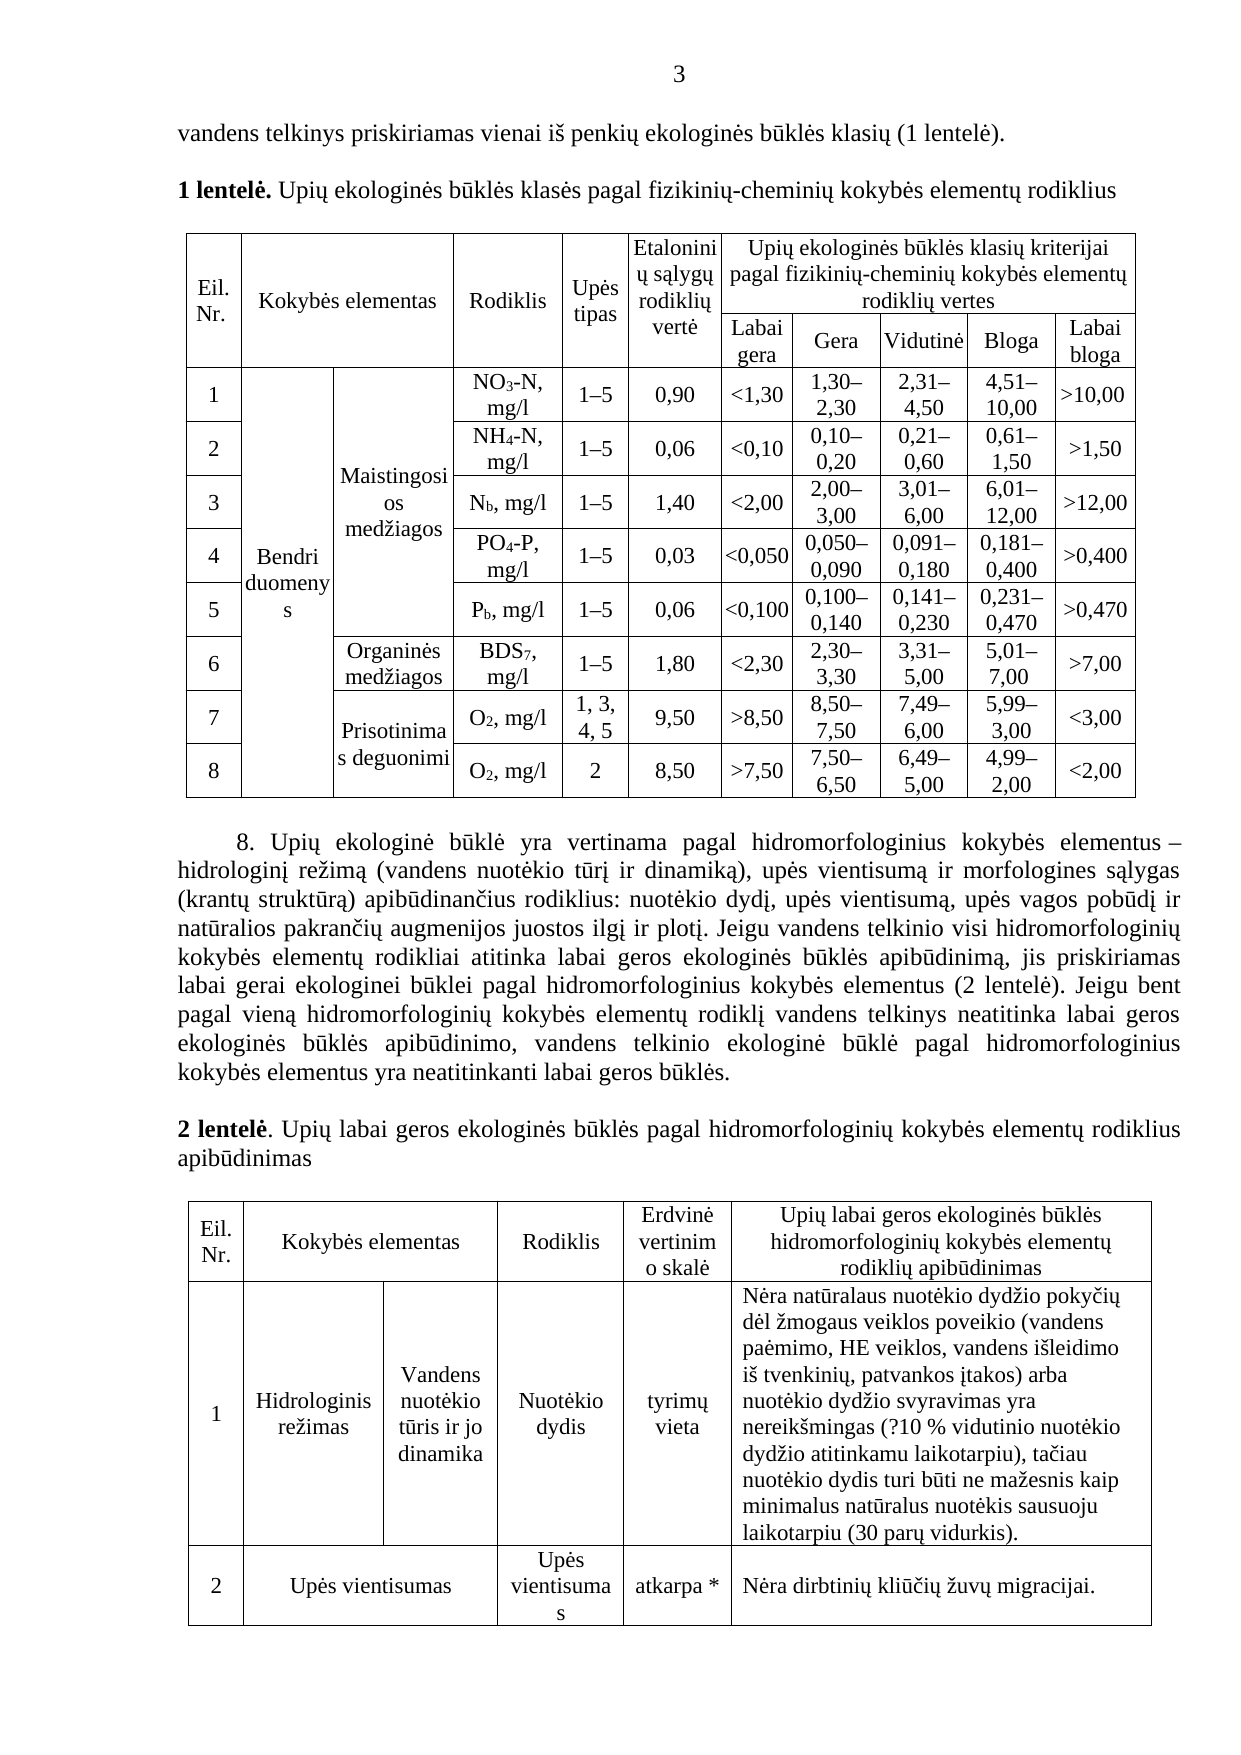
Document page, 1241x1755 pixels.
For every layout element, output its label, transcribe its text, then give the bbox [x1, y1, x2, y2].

table_cell 2,30–3,30 [793, 637, 880, 689]
table_cell >8,50 [722, 691, 792, 743]
table_cell <0,100 [722, 583, 792, 636]
table_cell 2,31–4,50 [881, 368, 967, 421]
table_cell 2 [187, 422, 241, 474]
table_header Rodiklis [454, 234, 562, 367]
table_cell 8 [187, 744, 241, 797]
table_cell <2,00 [1056, 744, 1135, 797]
table_cell Nėra natūralaus nuotėkio dydžio pokyčių dėl žmogaus veiklos poveikio (vandens paėmimo, HE veiklos, vandens išleidimo iš tvenkinių, patvankos įtakos) arba nuotėkio dydžio svyravimas yra nereikšmingas (<=?10 % vidutinio nuotėkio dydžio atitinkamu laikotarpiu), tačiau nuotėkio dydis turi būti ne mažesnis kaip minimalus natūralus nuotėkis sausuoju laikotarpiu (30 parų vidurkis). [732, 1282, 1151, 1545]
table_cell Vidutinė [881, 314, 967, 367]
table_cell Gera [793, 314, 880, 367]
table_cell Bloga [968, 314, 1055, 367]
table_cell 1–5 [563, 368, 628, 421]
table_cell >0,470 [1056, 583, 1135, 636]
table_cell 5 [187, 583, 241, 636]
text 1 lentelė. Upių ekologinės būklės klasės pagal fizikinių-cheminių kokybės elementų rodiklius [177, 176, 1181, 204]
table_cell Hidrologinis režimas [244, 1282, 383, 1545]
table_cell 3,01–6,00 [881, 476, 967, 528]
table_cell 1, 3, 4, 5 [563, 691, 628, 743]
table_cell 7,49–6,00 [881, 691, 967, 743]
table_cell 5,01–7,00 [968, 637, 1055, 689]
table_cell 0,181–0,400 [968, 529, 1055, 582]
table_cell PO4-P, mg/l [454, 529, 562, 582]
table_cell 2,00–3,00 [793, 476, 880, 528]
table_header Rodiklis [498, 1202, 623, 1281]
table_cell <3,00 [1056, 691, 1135, 743]
text vandens telkinys priskiriamas vienai iš penkių ekologinės būklės klasių (1 lentelė). [177, 118, 1181, 147]
table_cell Nuotėkio dydis [498, 1282, 623, 1545]
table_cell 1–5 [563, 476, 628, 528]
table_cell >7,00 [1056, 637, 1135, 689]
table_cell 4,99–2,00 [968, 744, 1055, 797]
table_cell 1–5 [563, 583, 628, 636]
table_cell NO3-N, mg/l [454, 368, 562, 421]
table_cell 8,50 [629, 744, 721, 797]
table_header Etaloninių sąlygų rodiklių vertė [629, 234, 721, 367]
table_cell Maistingosios medžiagos [334, 368, 453, 636]
table_cell >7,50 [722, 744, 792, 797]
table_cell Bendri duomenys [242, 368, 333, 797]
table_cell <0,050 [722, 529, 792, 582]
table_cell 3 [187, 476, 241, 528]
table_cell 0,90 [629, 368, 721, 421]
table_cell <0,10 [722, 422, 792, 474]
table_cell 1,30–2,30 [793, 368, 880, 421]
table_cell 4 [187, 529, 241, 582]
table_cell 2 [189, 1546, 243, 1625]
table_cell Labai gera [722, 314, 792, 367]
table_cell 6,49–5,00 [881, 744, 967, 797]
table_cell <2,30 [722, 637, 792, 689]
table_header Eil. Nr. [189, 1202, 243, 1281]
table_cell atkarpa * [624, 1546, 731, 1625]
table_cell Pb, mg/l [454, 583, 562, 636]
table_cell 1,80 [629, 637, 721, 689]
table_cell tyrimų vieta [624, 1282, 731, 1545]
table_header Kokybės elementas [244, 1202, 497, 1281]
table_cell Nėra dirbtinių kliūčių žuvų migracijai. [732, 1546, 1151, 1625]
table_cell 1–5 [563, 529, 628, 582]
table_header Eil. Nr. [187, 234, 241, 367]
table_cell 7 [187, 691, 241, 743]
table_cell O2, mg/l [454, 744, 562, 797]
table_cell Vandens nuotėkio tūris ir jo dinamika [384, 1282, 497, 1545]
table_cell 8,50–7,50 [793, 691, 880, 743]
table_cell 3,31–5,00 [881, 637, 967, 689]
table_cell 6 [187, 637, 241, 689]
table_cell 0,141–0,230 [881, 583, 967, 636]
text 8. Upių ekologinė būklė yra vertinama pagal hidromorfologinius kokybės elementus – hidrologinį režimą (vandens nuotėkio tūrį ir dinamiką), upės vientisumą ir morfologines sąlygas (krantų struktūrą) apibūdinančius rodiklius: nuotėkio dydį, upės vientisumą, upės vagos pobūdį ir natūralios pakrančių augmenijos juostos ilgį ir plotį. Jeigu vandens telkinio visi hidromorfologinių kokybės elementų rodikliai atitinka labai geros ekologinės būklės apibūdinimą, jis priskiriamas labai gerai ekologinei būklei pagal hidromorfologinius kokybės elementus (2 lentelė). Jeigu bent pagal vieną hidromorfologinių kokybės elementų rodiklį vandens telkinys neatitinka labai geros ekologinės būklės apibūdinimo, vandens telkinio ekologinė būklė pagal hidromorfologinius kokybės elementus yra neatitinkanti labai geros būklės. [177, 827, 1181, 1086]
table_cell Labai bloga [1056, 314, 1135, 367]
table_cell Prisotinimas deguonimi [334, 691, 453, 797]
table_cell 0,06 [629, 583, 721, 636]
table_cell 1,40 [629, 476, 721, 528]
table_cell 0,61–1,50 [968, 422, 1055, 474]
table_header Kokybės elementas [242, 234, 453, 367]
table_cell 1–5 [563, 637, 628, 689]
table_cell 0,100–0,140 [793, 583, 880, 636]
table_cell O2, mg/l [454, 691, 562, 743]
table_cell 0,050–0,090 [793, 529, 880, 582]
table_cell <1,30 [722, 368, 792, 421]
table_cell 2 [563, 744, 628, 797]
table_cell 1–5 [563, 422, 628, 474]
table_cell >10,00 [1056, 368, 1135, 421]
table_cell 0,091–0,180 [881, 529, 967, 582]
table_cell NH4-N, mg/l [454, 422, 562, 474]
table_cell >12,00 [1056, 476, 1135, 528]
table_cell 6,01–12,00 [968, 476, 1055, 528]
table_cell 4,51–10,00 [968, 368, 1055, 421]
text 2 lentelė. Upių labai geros ekologinės būklės pagal hidromorfologinių kokybės elementų rodiklius apibūdinimas [177, 1114, 1181, 1172]
table_cell 0,03 [629, 529, 721, 582]
table_cell Organinės medžiagos [334, 637, 453, 689]
table_header Erdvinė vertinimo skalė [624, 1202, 731, 1281]
table_header Upės tipas [563, 234, 628, 367]
table_cell 0,06 [629, 422, 721, 474]
table_cell 7,50–6,50 [793, 744, 880, 797]
table_cell 1 [189, 1282, 243, 1545]
table_cell >1,50 [1056, 422, 1135, 474]
table_header Upių ekologinės būklės klasių kriterijai pagal fizikinių-cheminių kokybės elementų rodiklių vertes [722, 234, 1135, 313]
table_cell 1 [187, 368, 241, 421]
table_cell <2,00 [722, 476, 792, 528]
table_cell BDS7, mg/l [454, 637, 562, 689]
table_cell >0,400 [1056, 529, 1135, 582]
table_cell 5,99–3,00 [968, 691, 1055, 743]
table_cell 0,10–0,20 [793, 422, 880, 474]
table_cell 0,231–0,470 [968, 583, 1055, 636]
table_cell Upės vientisumas [244, 1546, 497, 1625]
table_cell Upės vientisumas [498, 1546, 623, 1625]
table_cell 9,50 [629, 691, 721, 743]
table_cell Nb, mg/l [454, 476, 562, 528]
table_cell 0,21–0,60 [881, 422, 967, 474]
table_header Upių labai geros ekologinės būklės hidromorfologinių kokybės elementų rodiklių apibūdinimas [732, 1202, 1151, 1281]
